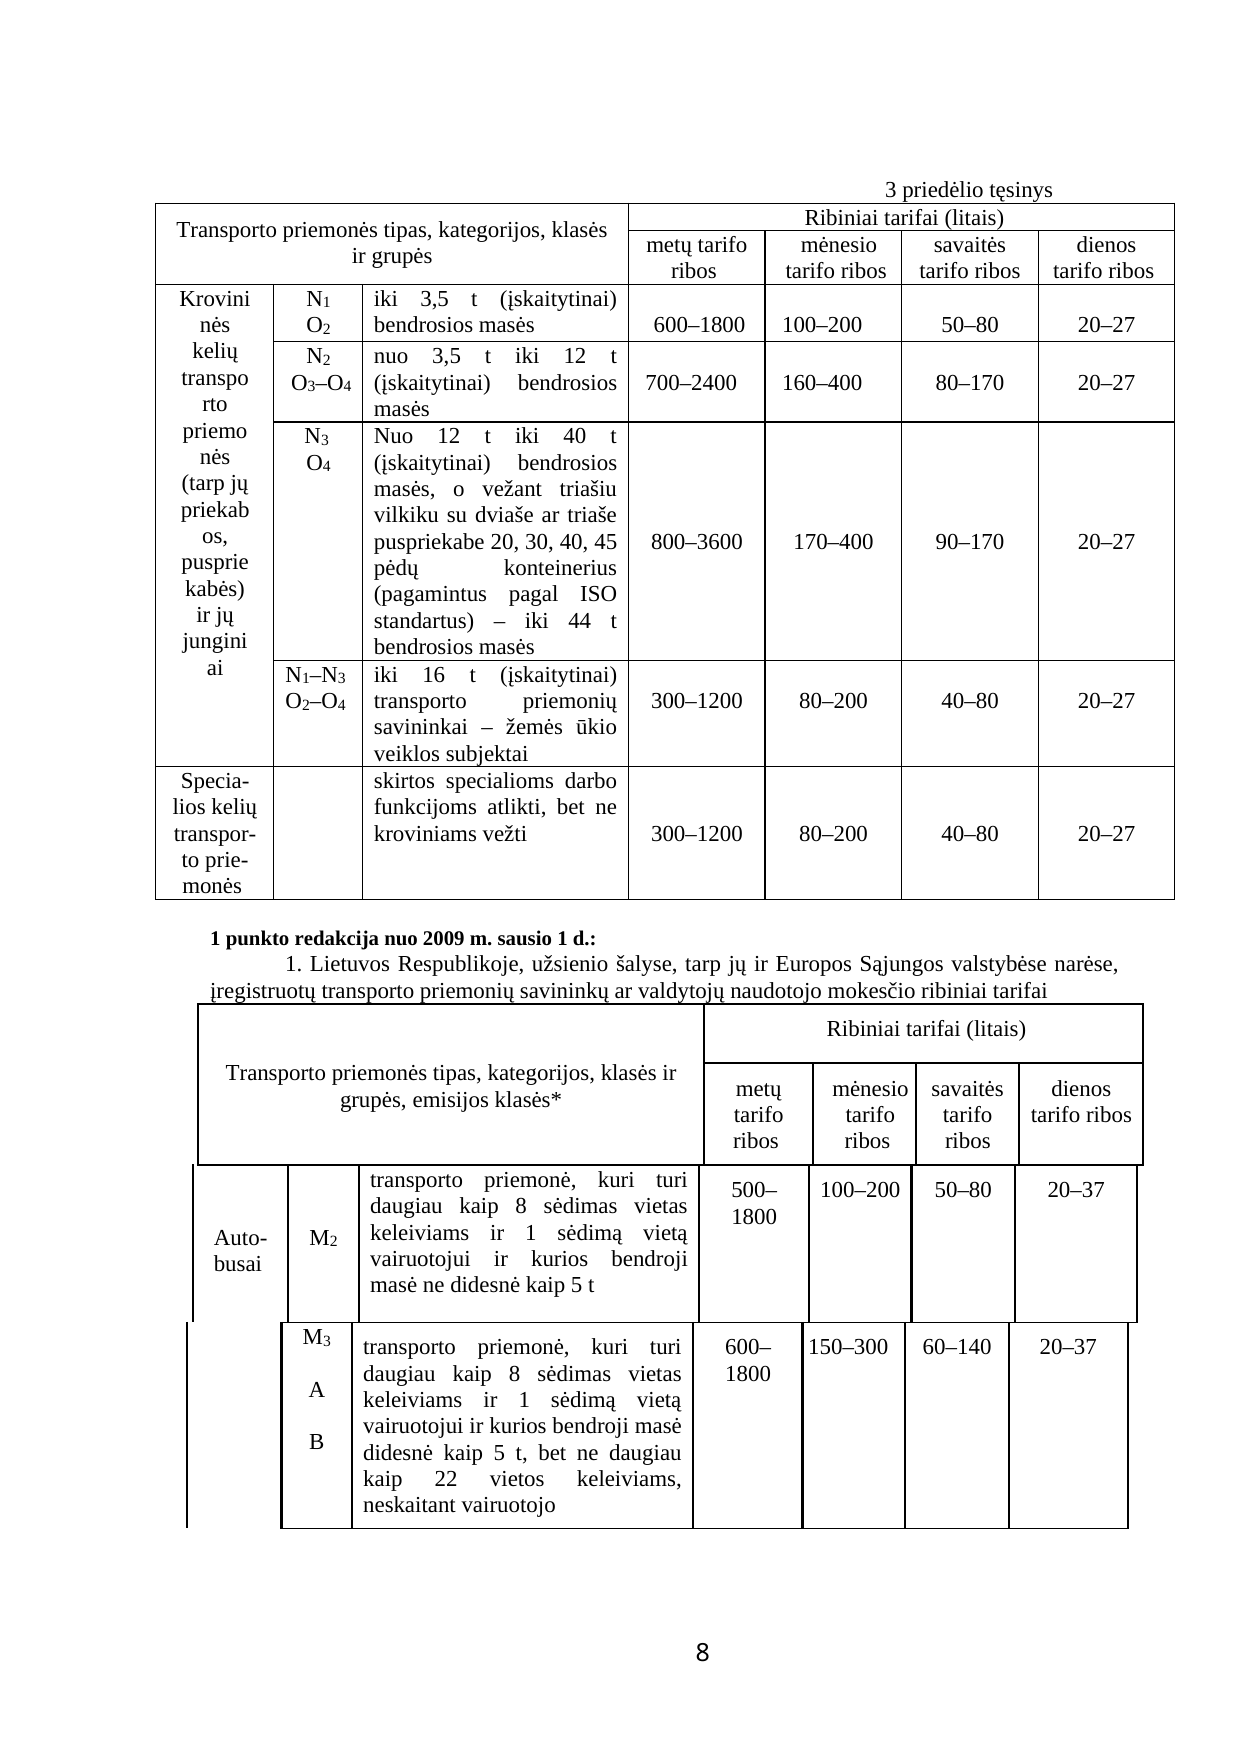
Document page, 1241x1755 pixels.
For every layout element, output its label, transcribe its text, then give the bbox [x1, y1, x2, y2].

table_header Transporto priemonės tipas, kategorijos, klasės ir grupės [156, 204, 628, 284]
table_cell Specia-lios kelių transpor-to prie-monės [156, 767, 273, 899]
table_cell 50–80 [902, 285, 1038, 341]
text 1. Lietuvos Respublikoje, užsienio šalyse, tarp jų ir Europos Sąjungos valstybėse narėse, įregistruotų transporto priemonių savininkų ar valdytojų naudotojo mokesčio ribiniai tarifai [210, 950, 1120, 1003]
table_cell 150–300 [804, 1323, 904, 1528]
table_cell N1 O2 [274, 285, 362, 341]
table_header [187, 1003, 193, 1062]
table_cell 700–2400 [629, 342, 764, 421]
table_cell 100–200 [810, 1166, 910, 1322]
table_cell mėnesio tarifo ribos [766, 231, 901, 284]
table_cell 300–1200 [629, 661, 764, 766]
table_cell savaitės tarifo ribos [902, 231, 1038, 284]
table_cell [187, 1164, 192, 1322]
table_cell 800–3600 [629, 423, 764, 659]
table_cell 20–37 [1010, 1323, 1127, 1528]
table_cell 20–27 [1039, 661, 1174, 766]
table_cell dienos tarifo ribos [1020, 1064, 1142, 1164]
table_header Ribiniai tarifai (litais) [705, 1005, 1142, 1062]
table_cell [187, 1062, 193, 1164]
table_cell iki 16 t (įskaitytinai) transporto priemonių savininkai – žemės ūkio veiklos subjektai [363, 661, 628, 766]
table_cell [1132, 1323, 1137, 1528]
table_cell metų tarifo ribos [705, 1064, 812, 1164]
table_cell [1137, 1322, 1143, 1528]
table_cell 80–170 [902, 342, 1038, 421]
table_cell skirtos specialioms darbo funkcijoms atlikti, bet ne kroviniams vežti [363, 767, 628, 899]
table_cell [1138, 1166, 1143, 1322]
table_cell iki 3,5 t (įskaitytinai) bendrosios masės [363, 285, 628, 341]
table_cell nuo 3,5 t iki 12 t (įskaitytinai) bendrosios masės [363, 342, 628, 421]
table_cell [274, 767, 362, 899]
table_cell M2 [289, 1166, 358, 1322]
table_cell 600–1800 [694, 1323, 801, 1528]
table_cell [193, 1062, 197, 1164]
table_cell N2 O3–O4 [274, 342, 362, 421]
table_cell Nuo 12 t iki 40 t (įskaitytinai) bendrosios masės, o vežant triašiu vilkiku su dviaše ar triaše puspriekabe 20, 30, 40, 45 pėdų konteinerius (pagamintus pagal ISO standartus) – iki 44 t bendrosios masės [363, 423, 628, 659]
table_cell 60–140 [906, 1323, 1008, 1528]
text 1 punkto redakcija nuo 2009 m. sausio 1 d.: [210, 926, 1120, 950]
table_cell [188, 1322, 280, 1528]
table_cell 160–400 [766, 342, 901, 421]
table_cell metų tarifo ribos [629, 231, 764, 284]
table_cell 20–27 [1039, 342, 1174, 421]
table_cell 20–27 [1039, 767, 1174, 899]
table_header Ribiniai tarifai (litais) [629, 204, 1174, 230]
table_cell 80–200 [766, 767, 901, 899]
table_cell 50–80 [913, 1166, 1014, 1322]
table_cell 500–1800 [700, 1166, 808, 1322]
table_cell 170–400 [766, 423, 901, 659]
table_cell savaitės tarifo ribos [917, 1064, 1018, 1164]
table_cell 90–170 [902, 423, 1038, 659]
table_cell dienos tarifo ribos [1039, 231, 1174, 284]
table_cell 20–27 [1039, 423, 1174, 659]
table_cell 20–27 [1039, 285, 1174, 341]
table_cell transporto priemonė, kuri turi daugiau kaip 8 sėdimas vietas keleiviams ir 1 sėdimą vietą vairuotojui ir kurios bendroji masė ne didesnė kaip 5 t [360, 1166, 698, 1322]
table_cell M3 A B [283, 1323, 351, 1528]
table_header Transporto priemonės tipas, kategorijos, klasės ir grupės, emisijos klasės* [199, 1005, 703, 1164]
table_header [193, 1003, 197, 1062]
table_cell 40–80 [902, 661, 1038, 766]
table_cell 80–200 [766, 661, 901, 766]
table_cell 600–1800 [629, 285, 764, 341]
text 3 priedėlio tęsinys [210, 176, 1120, 203]
table_cell mėnesio tarifo ribos [814, 1064, 915, 1164]
table_cell Krovininės kelių transporto priemonės (tarp jų priekabos, puspriekabės) ir jų junginiai [156, 285, 273, 766]
table_cell transporto priemonė, kuri turi daugiau kaip 8 sėdimas vietas keleiviams ir 1 sėdimą vietą vairuotojui ir kurios bendroji masė didesnė kaip 5 t, bet ne daugiau kaip 22 vietos keleiviams, neskaitant vairuotojo [353, 1323, 692, 1528]
table_cell N3 O4 [274, 423, 362, 659]
table_cell 40–80 [902, 767, 1038, 899]
table_cell 100–200 [766, 285, 901, 341]
table_cell N1–N3 O2–O4 [274, 661, 362, 766]
table_cell 20–37 [1016, 1166, 1136, 1322]
table_cell Auto-busai [194, 1164, 287, 1322]
table_cell 300–1200 [629, 767, 764, 899]
